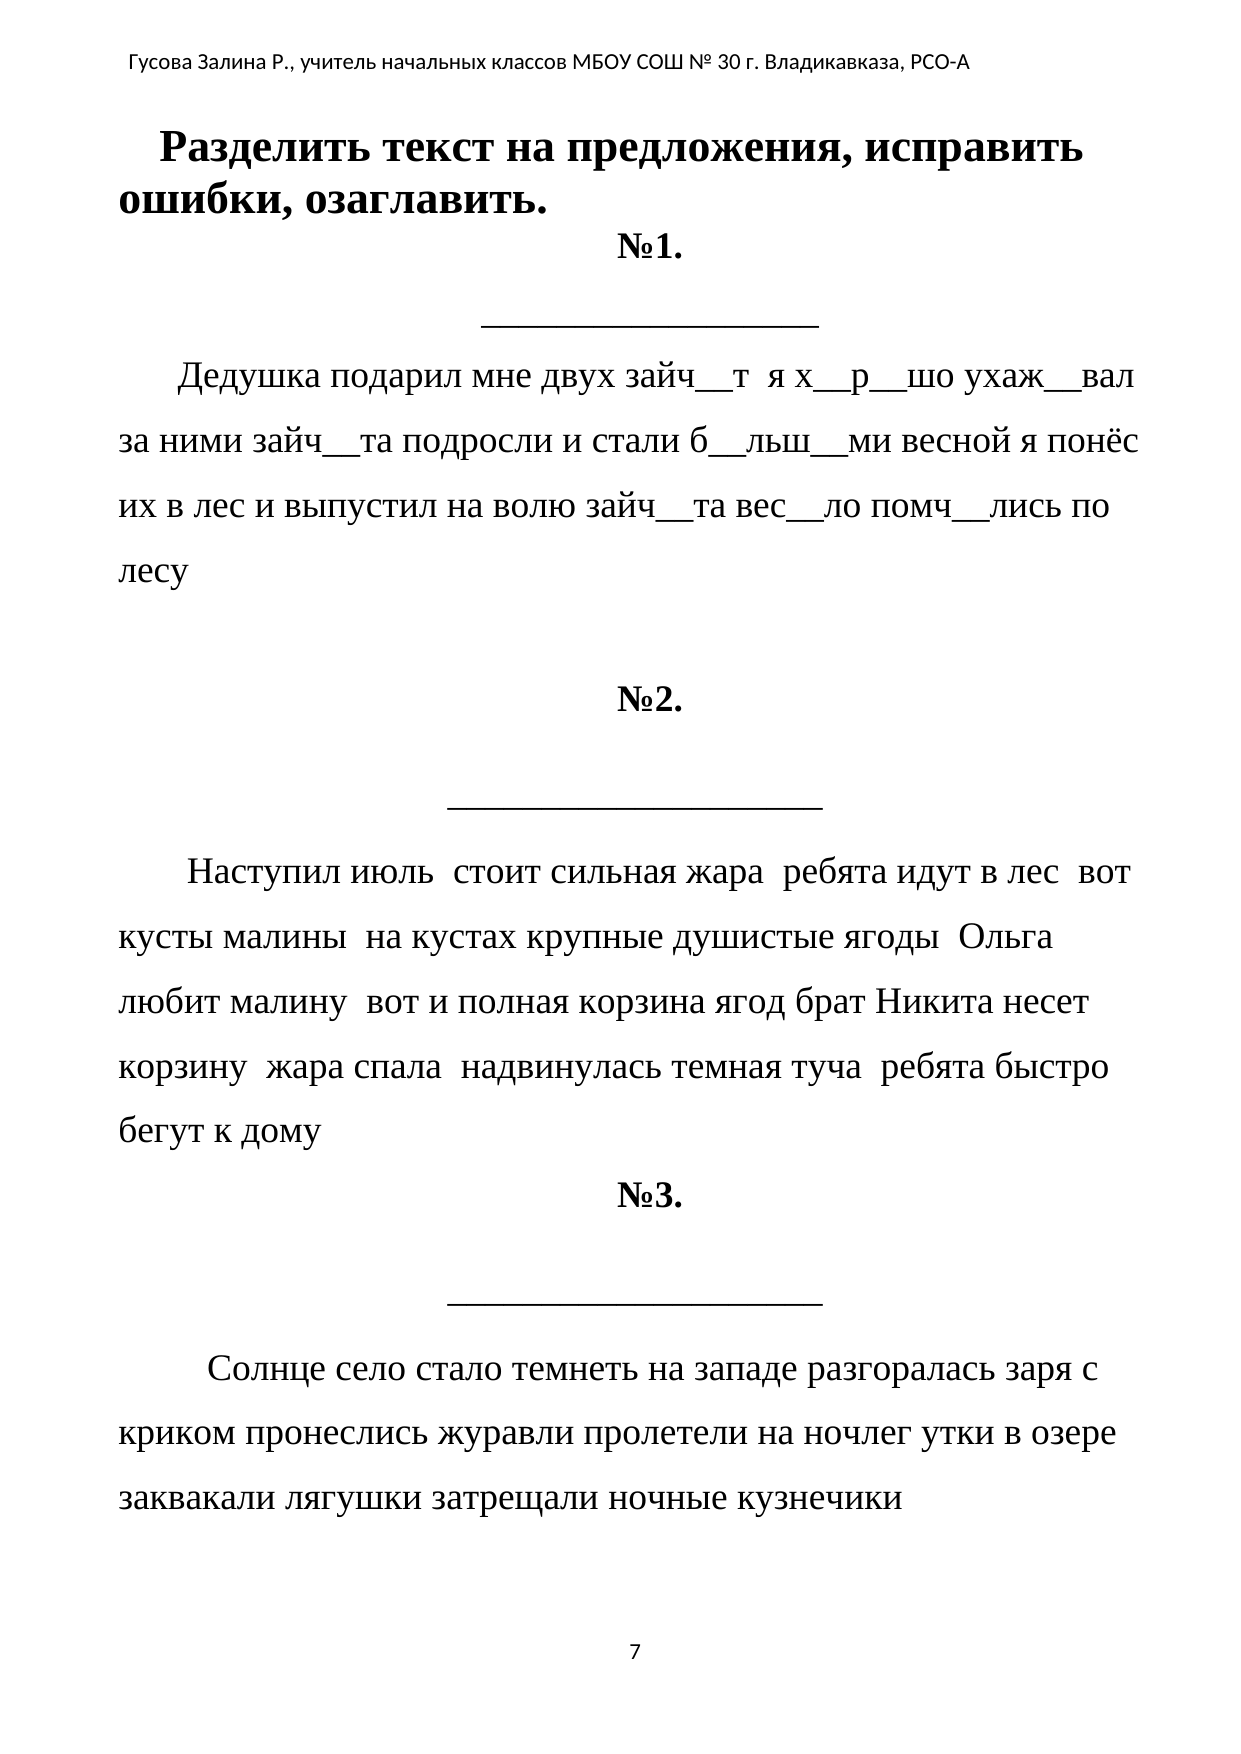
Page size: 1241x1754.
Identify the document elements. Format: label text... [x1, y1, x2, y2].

text Солнце село стало темнеть на западе разгоралась заря с криком пронеслись журавли пролетели на ночлег утки в озере заквакали лягушки затрещали ночные кузнечики [118, 1345, 1152, 1517]
text ____________________ [118, 770, 1152, 813]
text Разделить текст на предложения, исправить ошибки, озаглавить. [118, 118, 1152, 223]
text Дедушка подарил мне двух зайч__т я х__р__шо ухаж__вал за ними зайч__та подросли и стали б__льш__ми весной я понёс их в лес и выпустил на волю зайч__та вес__ло помч__лись по лесу [118, 353, 1152, 590]
text №3. [118, 1172, 1152, 1216]
text __________________ [118, 288, 1152, 331]
text №2. [118, 676, 1152, 719]
text Наступил июль стоит сильная жара ребята идут в лес вот кусты малины на кустах крупные душистые ягоды Ольга любит малину вот и полная корзина ягод брат Никита несет корзину жара спала надвинулась темная туча ребята быстро бегут к дому [118, 849, 1152, 1151]
text №1. [118, 223, 1152, 267]
text ____________________ [118, 1266, 1152, 1309]
